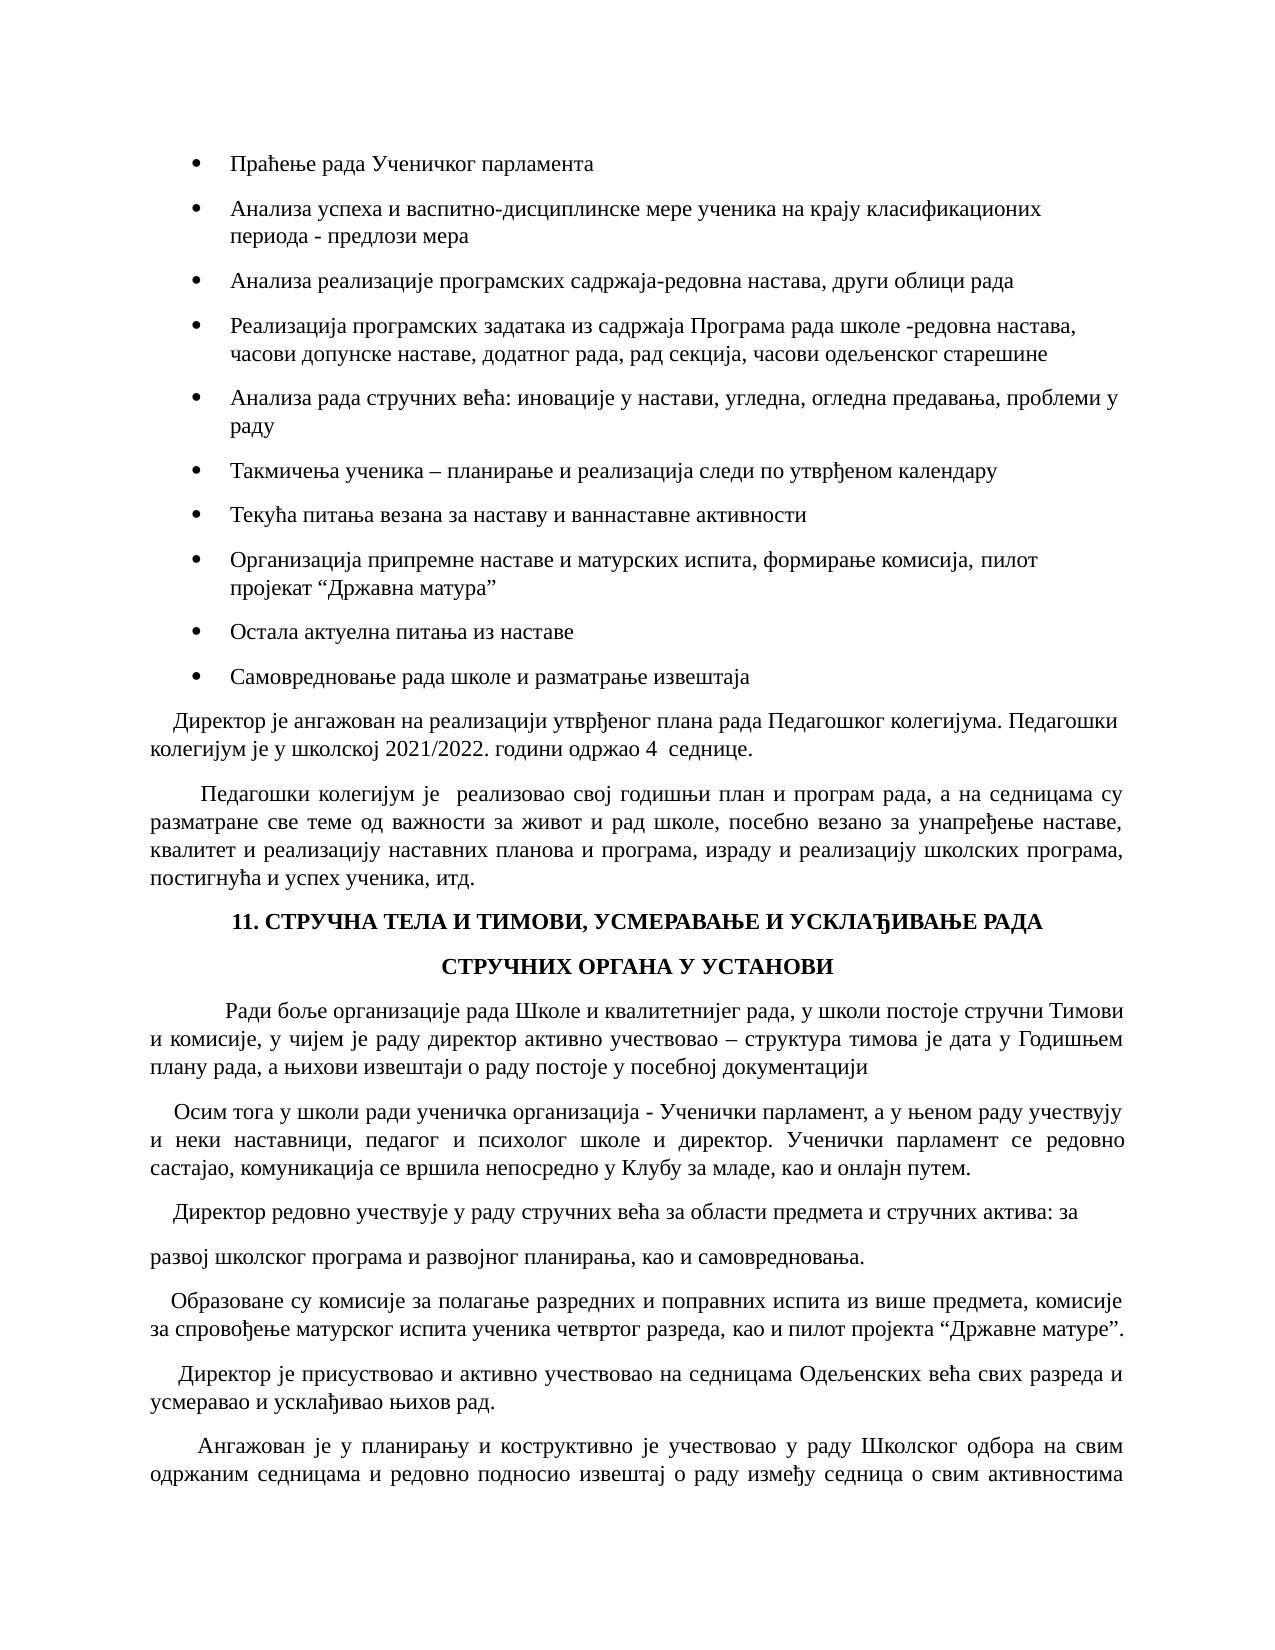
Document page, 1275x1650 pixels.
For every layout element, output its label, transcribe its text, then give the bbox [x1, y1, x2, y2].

text Директор је ангажован на реализацији утврђеног плана рада Педагошког колегијума. Педагошки колегијум је у школској 2021/2022. години одржао 4 седнице. [150, 707, 1125, 762]
list Праћење рада Ученичког парламента [192, 150, 1125, 176]
list Такмичења ученика – планирање и реализација следи по утврђеном календару [192, 457, 1125, 483]
list Анализа успеха и васпитно-дисциплинске мере ученика на крају класификационих периода - предлози мера [192, 194, 1125, 249]
list Самовредновање рада школе и разматрање извештаја [192, 663, 1125, 689]
list Остала актуелна питања из наставе [192, 618, 1125, 645]
text Ангажован је у планирању и коструктивно је учествовао у раду Школског одбора на свим одржаним седницама и редовно подносио извештај о раду између седница о свим активностима [150, 1432, 1125, 1487]
text развој школског програма и развојног планирања, као и самовредновања. [150, 1243, 1125, 1269]
text 11. СТРУЧНА ТЕЛА И ТИМОВИ, УСМЕРАВАЊЕ И УСКЛАЂИВАЊЕ РАДА [150, 908, 1125, 935]
list Текућа питања везана за наставу и ваннаставне активности [192, 501, 1125, 528]
text Педагошки колегијум је реализовао свој годишњи план и програм рада, а на седницама су разматране све теме од важности за живот и рад школе, посебно везано за унапређење наставе, квалитет и реализацију наставних планова и програма, израду и реализацију школских програма, постигнућа и успех ученика, итд. [150, 780, 1125, 890]
text Осим тога у школи ради ученичка организација - Ученички парламент, а у њеном раду учествују и неки наставници, педагог и психолог школе и директор. Ученички парламент се редовно састајао, комуникација се вршила непосредно у Клубу за младе, као и онлајн путем. [150, 1098, 1125, 1180]
text Директор редовно учествује у раду стручних већа за области предмета и стручних актива: за [150, 1198, 1125, 1225]
list Организација припремне наставе и матурских испита, формирање комисија, пилот пројекат “Државна матура” [192, 546, 1125, 600]
text Ради боље организације рада Школе и квалитетнијег рада, у школи постоје стручни Тимови и комисије, у чијем је раду директор активно учествовао – структура тимова је дата у Годишњем плану рада, а њихови извештаји о раду постоје у посебној документацији [150, 997, 1125, 1080]
list Анализа реализације програмских садржаја-редовна настава, други облици рада [192, 267, 1125, 293]
text Директор је присуствовао и активно учествовао на седницама Одељенских већа свих разреда и усмеравао и усклађивао њихов рад. [150, 1360, 1125, 1414]
list Реализација програмских задатака из садржаја Програма рада школе -редовна настава, часови допунске наставе, додатног рада, рад секција, часови одељенског старешине [192, 312, 1125, 366]
text СТРУЧНИХ ОРГАНА У УСТАНОВИ [150, 953, 1125, 979]
list Анализа рада стручних већа: иновације у настави, угледна, огледна предавања, проблеми у раду [192, 384, 1125, 438]
text Образоване су комисије за полагање разредних и поправних испита из више предмета, комисије за спровођење матурског испита ученика четвртог разреда, као и пилот пројекта “Државне матуре”. [150, 1287, 1125, 1342]
